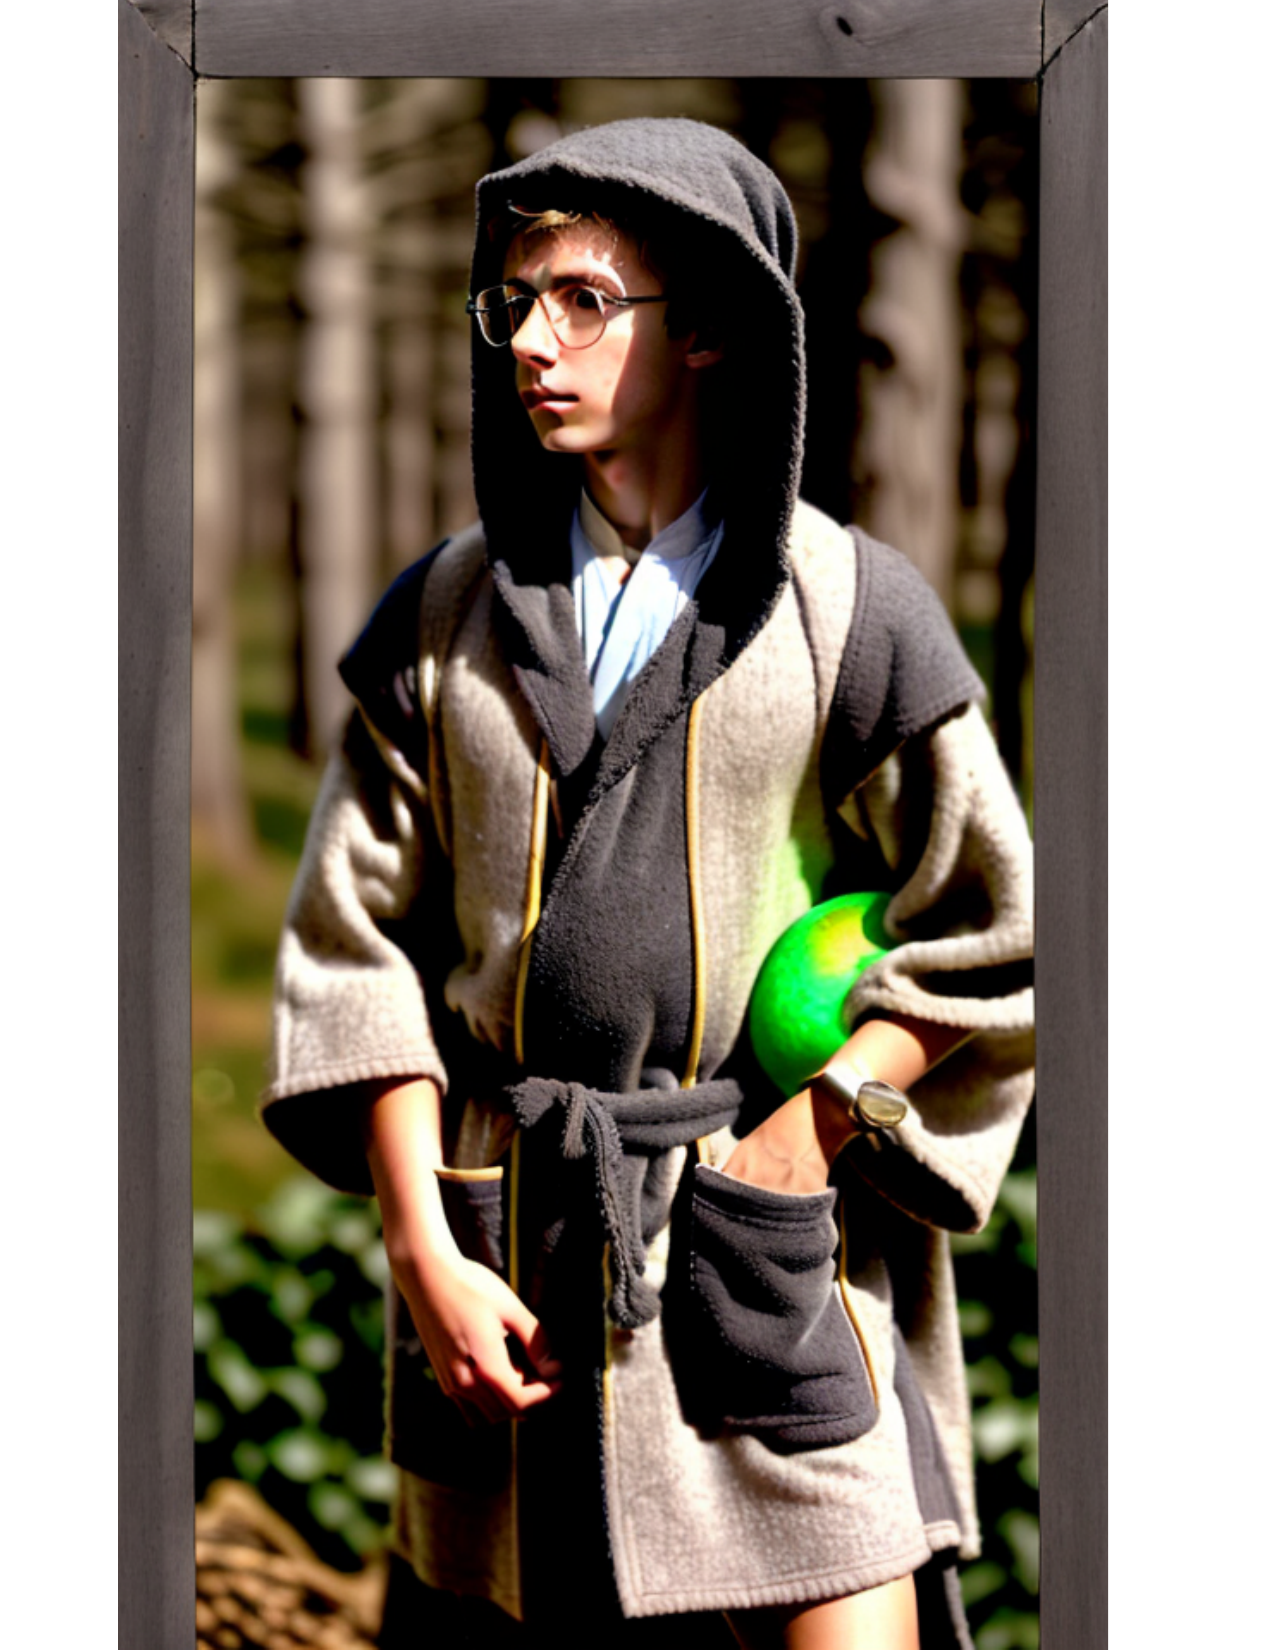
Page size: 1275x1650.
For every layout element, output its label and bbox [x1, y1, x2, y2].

picture [118, 0, 1109, 1650]
